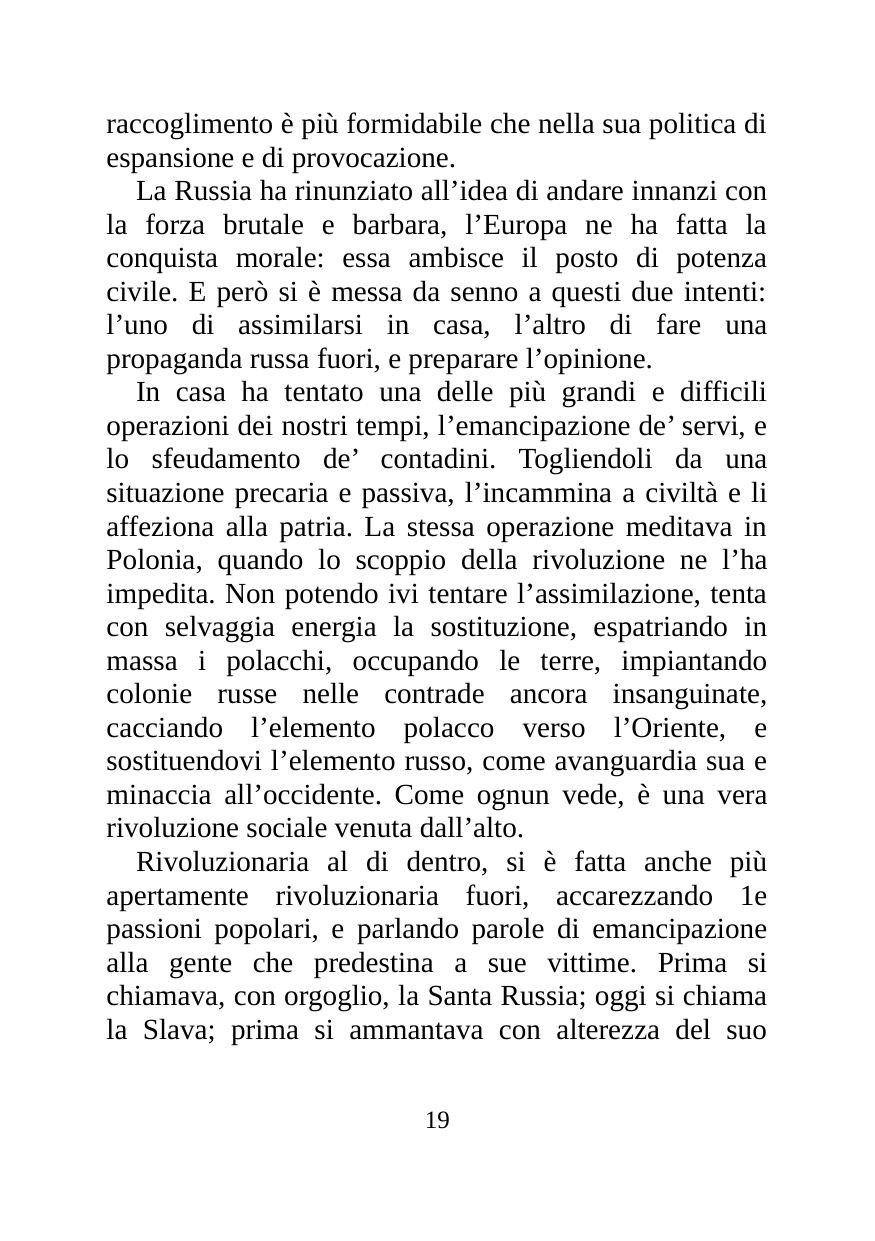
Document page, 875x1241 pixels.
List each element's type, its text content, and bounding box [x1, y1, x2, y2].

text In casa ha tentato una delle più grandi e difficili operazioni dei nostri tempi, l’emancipazione de’ servi, e lo sfeudamento de’ contadini. Togliendoli da una situazione precaria e passiva, l’incammina a civiltà e li affeziona alla patria. La stessa operazione meditava in Polonia, quando lo scoppio della rivoluzione ne l’ha impedita. Non potendo ivi tentare l’assimilazione, tenta con selvaggia energia la sostituzione, espatriando in massa i polacchi, occupando le terre, impiantando colonie russe nelle contrade ancora insanguinate, cacciando l’elemento polacco verso l’Oriente, e sostituendovi l’elemento russo, come avanguardia sua e minaccia all’occidente. Come ognun vede, è una vera rivoluzione sociale venuta dall’alto. [106, 374, 768, 844]
text Rivoluzionaria al di dentro, si è fatta anche più apertamente rivoluzionaria fuori, accarezzando 1e passioni popolari, e parlando parole di emancipazione alla gente che predestina a sue vittime. Prima si chiamava, con orgoglio, la Santa Russia; oggi si chiama la Slava; prima si ammantava con alterezza del suo [106, 844, 768, 1045]
text raccoglimento è più formidabile che nella sua politica di espansione e di provocazione. [106, 106, 768, 173]
text La Russia ha rinunziato all’idea di andare innanzi con la forza brutale e barbara, l’Europa ne ha fatta la conquista morale: essa ambisce il posto di potenza civile. E però si è messa da senno a questi due intenti: l’uno di assimilarsi in casa, l’altro di fare una propaganda russa fuori, e preparare l’opinione. [106, 173, 768, 374]
